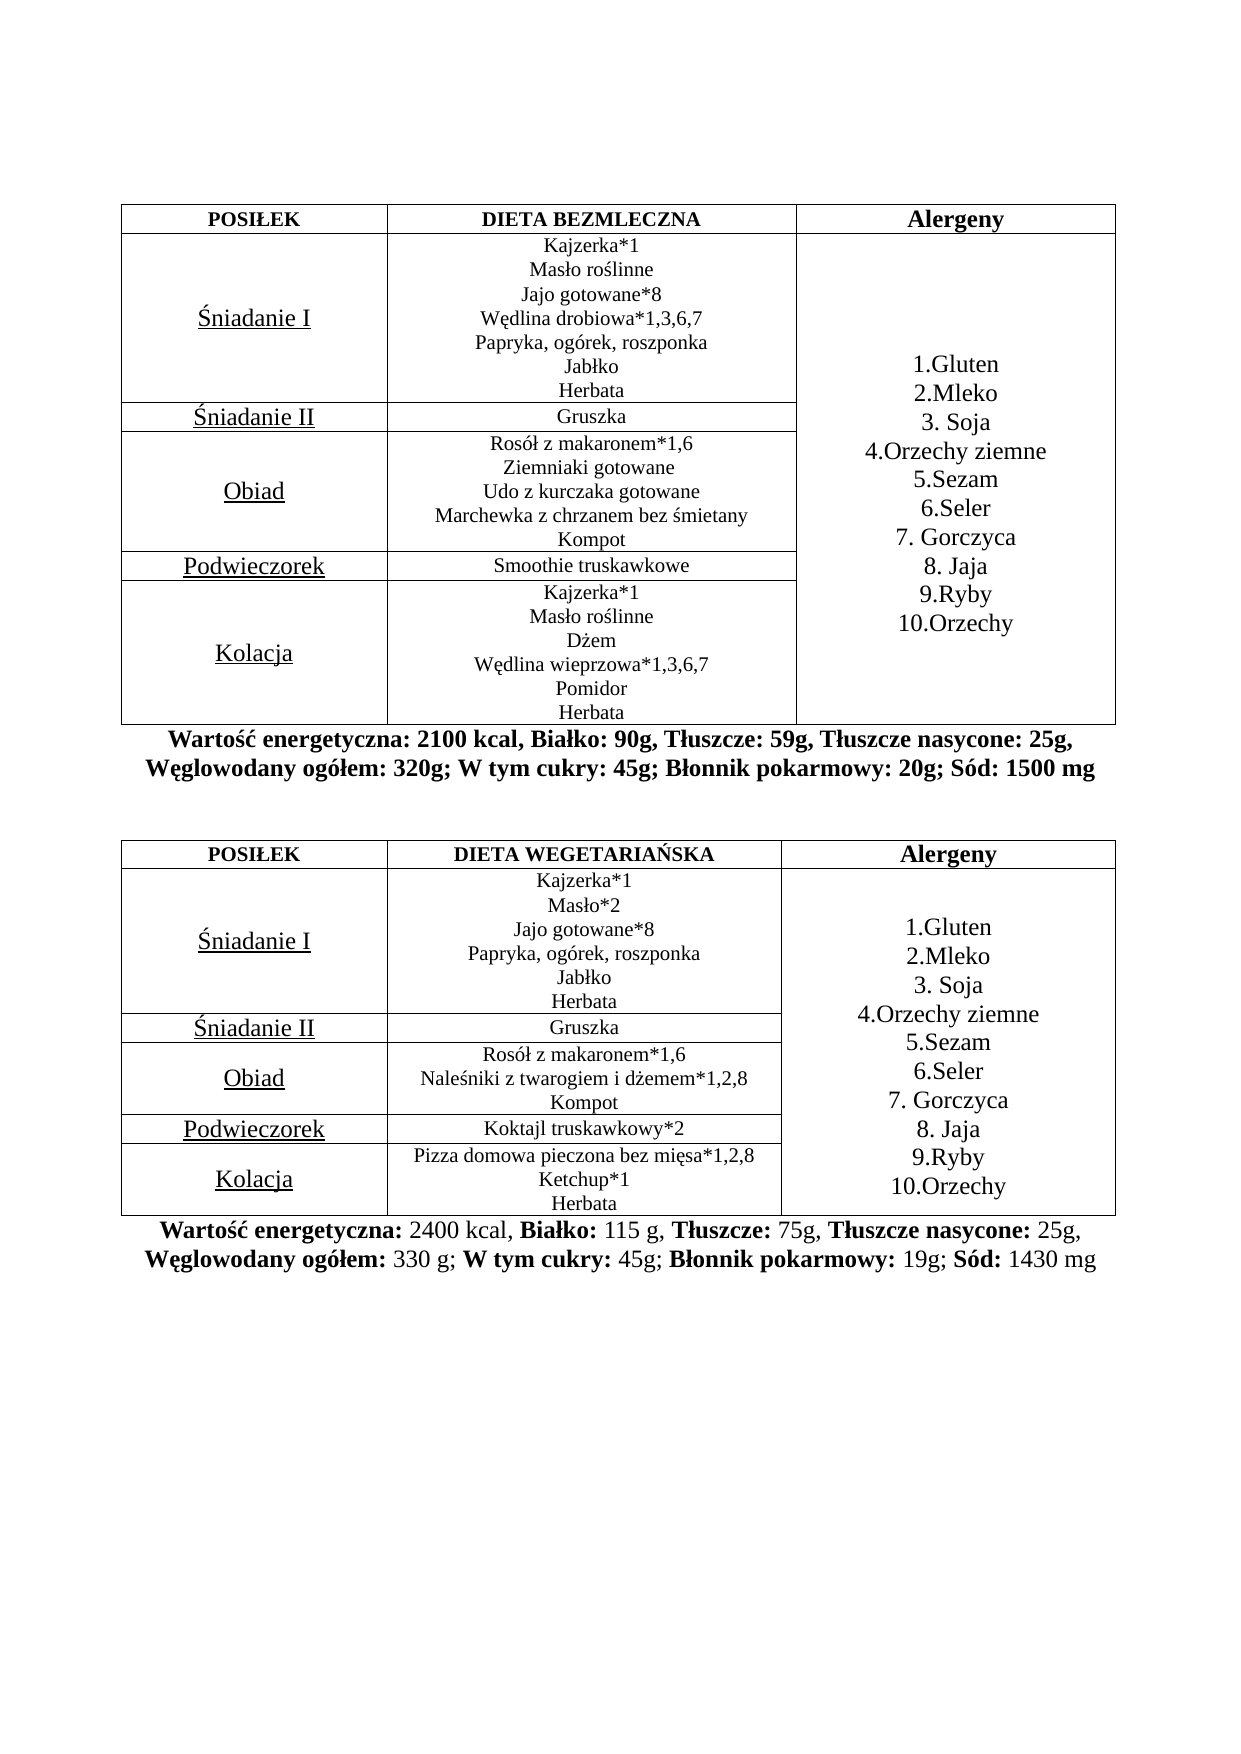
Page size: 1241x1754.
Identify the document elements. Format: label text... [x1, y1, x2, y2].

table_cell Gruszka [388, 403, 796, 431]
table_cell 1.Gluten 2.Mleko 3. Soja 4.Orzechy ziemne 5.Sezam 6.Seler 7. Gorczyca 8. Jaja 9.Ryby 10.Orzechy [797, 234, 1115, 724]
table_cell Śniadanie I [122, 869, 387, 1013]
table_cell Kajzerka*1 Masło roślinne Jajo gotowane*8 Wędlina drobiowa*1,3,6,7 Papryka, ogórek, roszponka Jabłko Herbata [388, 234, 796, 402]
table_cell Śniadanie I [122, 234, 387, 402]
table_header Alergeny [782, 841, 1115, 868]
table_cell Rosół z makaronem*1,6 Naleśniki z twarogiem i dżemem*1,2,8 Kompot [388, 1043, 781, 1114]
table_header POSIŁEK [122, 841, 387, 868]
table_header DIETA WEGETARIAŃSKA [388, 841, 781, 868]
table_cell Gruszka [388, 1014, 781, 1042]
table_cell Śniadanie II [122, 1014, 387, 1042]
table_cell Rosół z makaronem*1,6 Ziemniaki gotowane Udo z kurczaka gotowane Marchewka z chrzanem bez śmietany Kompot [388, 432, 796, 551]
table_cell Obiad [122, 1043, 387, 1114]
table_cell Kolacja [122, 1144, 387, 1215]
table_cell Śniadanie II [122, 403, 387, 431]
table_cell 1.Gluten 2.Mleko 3. Soja 4.Orzechy ziemne 5.Sezam 6.Seler 7. Gorczyca 8. Jaja 9.Ryby 10.Orzechy [782, 869, 1115, 1215]
table_header DIETA BEZMLECZNA [388, 205, 796, 233]
table_header Alergeny [797, 205, 1115, 233]
table_cell Pizza domowa pieczona bez mięsa*1,2,8 Ketchup*1 Herbata [388, 1144, 781, 1215]
table_cell Koktajl truskawkowy*2 [388, 1115, 781, 1143]
table_cell Kajzerka*1 Masło roślinne Dżem Wędlina wieprzowa*1,3,6,7 Pomidor Herbata [388, 581, 796, 724]
text Wartość energetyczna: 2100 kcal, Białko: 90g, Tłuszcze: 59g, Tłuszcze nasycone: 25g, Węglowodany ogółem: 320g; W tym cukry: 45g; Błonnik pokarmowy: 20g; Sód: 1500 mg [118, 724, 1122, 782]
table_header POSIŁEK [122, 205, 387, 233]
text Wartość energetyczna: 2400 kcal, Białko: 115 g, Tłuszcze: 75g, Tłuszcze nasycone: 25g, Węglowodany ogółem: 330 g; W tym cukry: 45g; Błonnik pokarmowy: 19g; Sód: 1430 mg [118, 1215, 1122, 1273]
table_cell Podwieczorek [122, 552, 387, 580]
table_cell Obiad [122, 432, 387, 551]
table_cell Podwieczorek [122, 1115, 387, 1143]
table_cell Smoothie truskawkowe [388, 552, 796, 580]
table_cell Kajzerka*1 Masło*2 Jajo gotowane*8 Papryka, ogórek, roszponka Jabłko Herbata [388, 869, 781, 1013]
table_cell Kolacja [122, 581, 387, 724]
